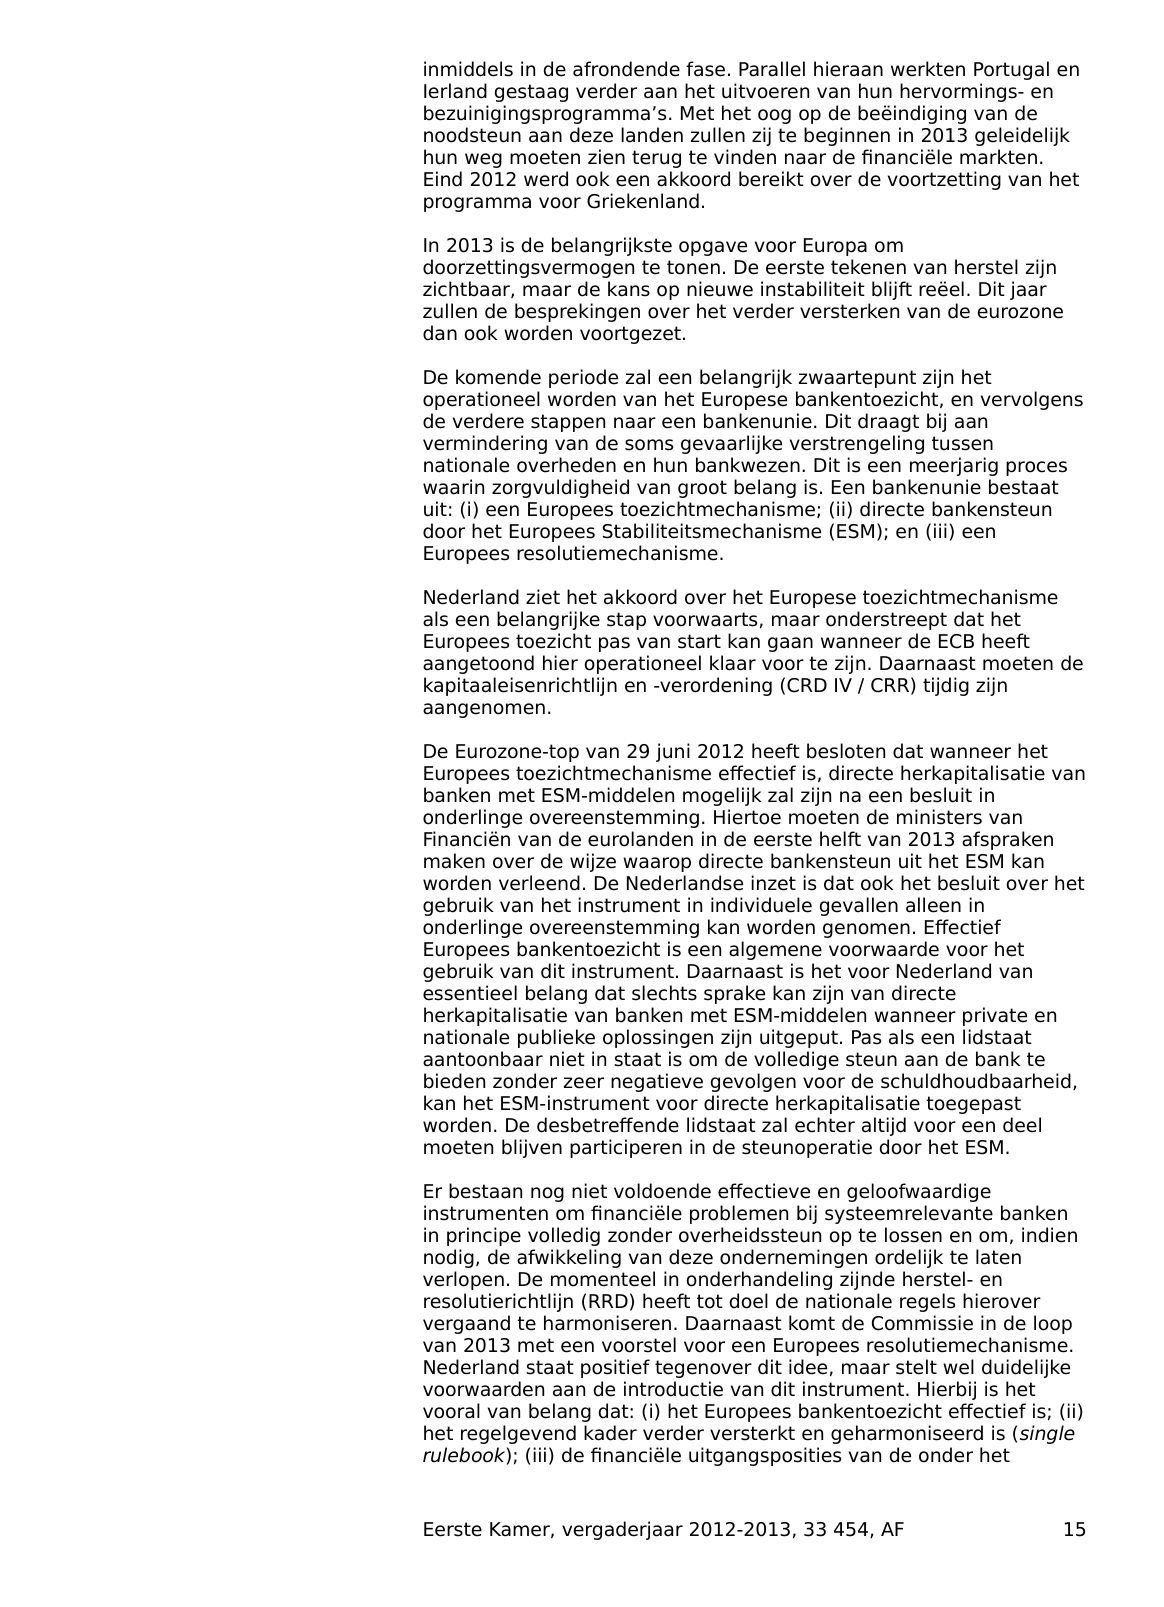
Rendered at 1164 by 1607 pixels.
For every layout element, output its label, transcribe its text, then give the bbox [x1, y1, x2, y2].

text Nederland ziet het akkoord over het Europese toezichtmechanisme als een belangrijke stap voorwaarts, maar onderstreept dat het Europees toezicht pas van start kan gaan wanneer de ECB heeft aangetoond hier operationeel klaar voor te zijn. Daarnaast moeten de kapitaaleisenrichtlijn en -verordening (CRD IV / CRR) tijdig zijn aangenomen. [422, 587, 1087, 719]
text De komende periode zal een belangrijk zwaartepunt zijn het operationeel worden van het Europese bankentoezicht, en vervolgens de verdere stappen naar een bankenunie. Dit draagt bij aan vermindering van de soms gevaarlijke verstrengeling tussen nationale overheden en hun bankwezen. Dit is een meerjarig proces waarin zorgvuldigheid van groot belang is. Een bankenunie bestaat uit: (i) een Europees toezichtmechanisme; (ii) directe bankensteun door het Europees Stabiliteitsmechanisme (ESM); en (iii) een Europees resolutiemechanisme. [422, 367, 1087, 565]
text In 2013 is de belangrijkste opgave voor Europa om doorzettingsvermogen te tonen. De eerste tekenen van herstel zijn zichtbaar, maar de kans op nieuwe instabiliteit blijft reëel. Dit jaar zullen de besprekingen over het verder versterken van de eurozone dan ook worden voortgezet. [422, 235, 1087, 345]
text Er bestaan nog niet voldoende effectieve en geloofwaardige instrumenten om financiële problemen bij systeemrelevante banken in principe volledig zonder overheidssteun op te lossen en om, indien nodig, de afwikkeling van deze ondernemingen ordelijk te laten verlopen. De momenteel in onderhandeling zijnde herstel- en resolutierichtlijn (RRD) heeft tot doel de nationale regels hierover vergaand te harmoniseren. Daarnaast komt de Commissie in de loop van 2013 met een voorstel voor een Europees resolutiemechanisme. Nederland staat positief tegenover dit idee, maar stelt wel duidelijke voorwaarden aan de introductie van dit instrument. Hierbij is het vooral van belang dat: (i) het Europees bankentoezicht effectief is; (ii) het regelgevend kader verder versterkt en geharmoniseerd is (single rulebook); (iii) de financiële uitgangsposities van de onder het [422, 1181, 1087, 1467]
text inmiddels in de afrondende fase. Parallel hieraan werkten Portugal en Ierland gestaag verder aan het uitvoeren van hun hervormings- en bezuinigingsprogramma’s. Met het oog op de beëindiging van de noodsteun aan deze landen zullen zij te beginnen in 2013 geleidelijk hun weg moeten zien terug te vinden naar de financiële markten. Eind 2012 werd ook een akkoord bereikt over de voortzetting van het programma voor Griekenland. [422, 59, 1087, 213]
text De Eurozone-top van 29 juni 2012 heeft besloten dat wanneer het Europees toezichtmechanisme effectief is, directe herkapitalisatie van banken met ESM-middelen mogelijk zal zijn na een besluit in onderlinge overeenstemming. Hiertoe moeten de ministers van Financiën van de eurolanden in de eerste helft van 2013 afspraken maken over de wijze waarop directe bankensteun uit het ESM kan worden verleend. De Nederlandse inzet is dat ook het besluit over het gebruik van het instrument in individuele gevallen alleen in onderlinge overeenstemming kan worden genomen. Effectief Europees bankentoezicht is een algemene voorwaarde voor het gebruik van dit instrument. Daarnaast is het voor Nederland van essentieel belang dat slechts sprake kan zijn van directe herkapitalisatie van banken met ESM-middelen wanneer private en nationale publieke oplossingen zijn uitgeput. Pas als een lidstaat aantoonbaar niet in staat is om de volledige steun aan de bank te bieden zonder zeer negatieve gevolgen voor de schuldhoudbaarheid, kan het ESM-instrument voor directe herkapitalisatie toegepast worden. De desbetreffende lidstaat zal echter altijd voor een deel moeten blijven participeren in de steunoperatie door het ESM. [422, 741, 1087, 1159]
